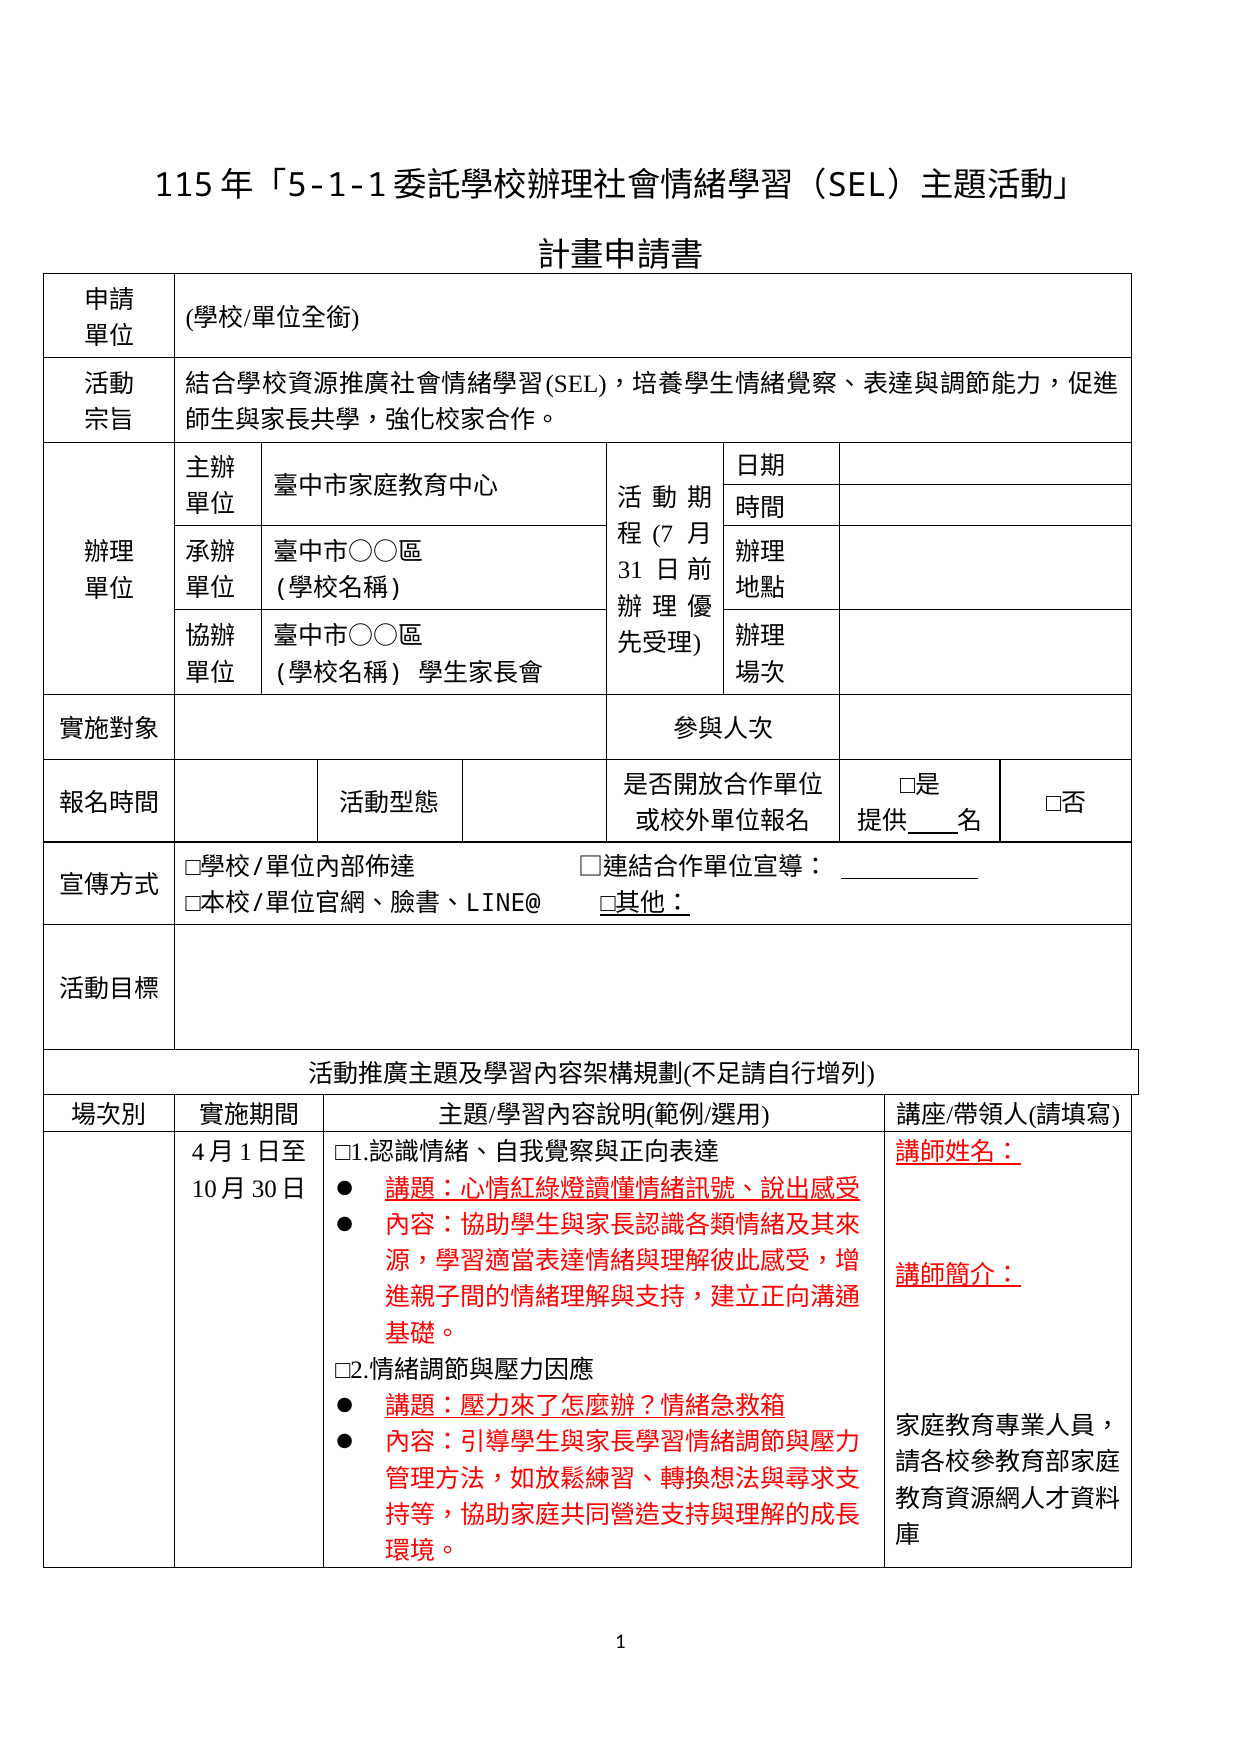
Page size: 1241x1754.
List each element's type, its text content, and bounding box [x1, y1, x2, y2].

table_cell [840, 695, 1131, 759]
table_cell 活動推廣主題及學習內容架構規劃(不足請自行增列) [44, 1050, 1138, 1093]
table_cell 場次別 [44, 1095, 174, 1131]
table_cell □學校/單位內部佈達 □連結合作單位宣導： □本校/單位官網、臉書、LINE@ □其他： [175, 843, 1131, 923]
table_cell [175, 760, 317, 841]
table_cell 4月1日至10月30日 [175, 1132, 323, 1567]
table_cell □1.認識情緒、自我覺察與正向表達 講題：心情紅綠燈讀懂情緒訊號、說出感受 內容：協助學生與家長認識各類情緒及其來源，學習適當表達情緒與理解彼此感受，增進親子間的情緒理解與支持，建立正向溝通基礎。 □2.情緒調節與壓力因應 講題：壓力來了怎麼辦？情緒急救箱 內容：引導學生與家長學習情緒調節與壓力管理方法，如放鬆練習、轉換想法與尋求支持等，協助家庭共同營造支持與理解的成長環境。 □3.親子溝通與正向教養 講題：為什麼孩子都不說？打開親子對話的鑰匙 內容：強化家長與學生之間的溝通技巧，學習傾聽、尊重與適當表達需求，建立信任關係，促進親子良性互動與情緒支持。 □4.同理心與尊重差異 講題：如果我是他同理心的日常練習，一句話的溫度 內容：透過案例討論與情境分享，引導學生與家長理解他人感受，培養同理心，尊重多元差異，促進友善與包容的人際互動。 □5.人際互動與衝突解決 講題：朋友吵架怎麼辦？不傷感情的解決方法 內容：協助學生學習面對人際衝突時之溝通與問題解決策略，並引導家長理解青少年人際互動需求，共同支持學生建立健康的人際關係。 □6.霸凌與網路霸凌的認識與防治 講題：開玩笑還是霸凌？學會分辨界線 內容：介紹霸凌與網路霸凌之型態、成因及其對身心發展之影響，提升學生與家長辨識霸凌行為之能力，並說明適當之應對與求助管道。 □7.建立校家合作、同儕支持與營造友善校園 講題：當孩子在人際中受傷時 內容：促進學校與家庭之合作，鼓勵家長關注學生在校人際互動情形，並與學校共同建立支持系統，協助預防與處理霸凌事件，營造尊重、安全與友善之校園環境。 □8.建立尊重多元與安全的數位互動文化 講題：守護自己也尊重他人-安全上網的關鍵 內容：引導學生認識多元族群與性別差異，培養尊重與同理他人的態度；並說明常見數位性別暴力型態及其影響，提升學生安全使用網路與保護隱私之觀念，學習適當的應對與求助方式，共同營造友善安全的校園與數位環境。 □9.其他 講題： 內容： [324, 1132, 884, 1567]
table_cell [840, 443, 1131, 484]
table_cell 辦理 單位 [44, 443, 174, 694]
table_cell 辦理 地點 [724, 526, 839, 609]
table_cell 實施期間 [175, 1095, 323, 1131]
table_cell [1132, 1095, 1139, 1131]
table_cell [1132, 609, 1139, 694]
table_cell 主辦單位 [175, 443, 261, 525]
table_cell 講座/帶領人(請填寫) [885, 1095, 1131, 1131]
table_cell [175, 925, 1131, 1049]
table_cell 臺中市○○區 (學校名稱) 學生家長會 [262, 610, 606, 694]
table_cell [1132, 759, 1139, 841]
table_cell 時間 [724, 485, 839, 525]
table_cell [1132, 694, 1139, 759]
table_cell 辦理 場次 [724, 610, 839, 694]
table_cell 結合學校資源推廣社會情緒學習(SEL)，培養學生情緒覺察、表達與調節能力，促進師生與家長共學，強化校家合作。 [175, 358, 1131, 442]
table_cell 活動型態 [318, 760, 462, 841]
table_cell 參與人次 [607, 695, 839, 759]
table_cell 宣傳方式 [44, 843, 174, 923]
table_cell 講師姓名： 講師簡介： 家庭教育專業人員，請各校參教育部家庭教育資源網人才資料庫 [885, 1132, 1131, 1567]
table_cell 承辦單位 [175, 526, 261, 609]
table_cell [840, 485, 1131, 525]
table_cell [463, 760, 606, 841]
table_header (學校/單位全銜) [175, 274, 1131, 357]
table_cell [840, 526, 1131, 609]
table_cell [1132, 841, 1139, 923]
subtitle 115年「5-1-1委託學校辦理社會情緒學習（SEL）主題活動」 [118, 140, 1122, 203]
table_cell □是 提供 名 [840, 760, 999, 841]
table_header [1132, 273, 1139, 357]
table_cell 主題/學習內容說明(範例/選用) [324, 1095, 884, 1131]
table_cell 臺中市家庭教育中心 [262, 443, 606, 525]
table_cell [175, 695, 606, 759]
table_cell [1132, 525, 1139, 609]
table_cell 日期 [724, 443, 839, 484]
table_cell [1132, 924, 1139, 1049]
table_cell 活動期程(7月31日前辦理優先受理) [607, 443, 723, 694]
table_cell [1132, 1131, 1139, 1567]
table_cell 活動 宗旨 [44, 358, 174, 442]
table_cell [1132, 484, 1139, 525]
table_cell 臺中市○○區 (學校名稱) [262, 526, 606, 609]
table_cell 活動目標 [44, 925, 174, 1049]
table_cell [1132, 442, 1139, 484]
table_cell 是否開放合作單位或校外單位報名 [607, 760, 839, 841]
table_cell □否 [1001, 760, 1131, 841]
table_cell [840, 610, 1131, 694]
table_cell [44, 1132, 174, 1567]
subtitle 計畫申請書 [118, 210, 1122, 273]
table_header 申請 單位 [44, 274, 174, 357]
table_cell 實施對象 [44, 695, 174, 759]
table_cell 協辦單位 [175, 610, 261, 694]
table_cell [1132, 357, 1139, 442]
table_cell 報名時間 [44, 760, 174, 841]
